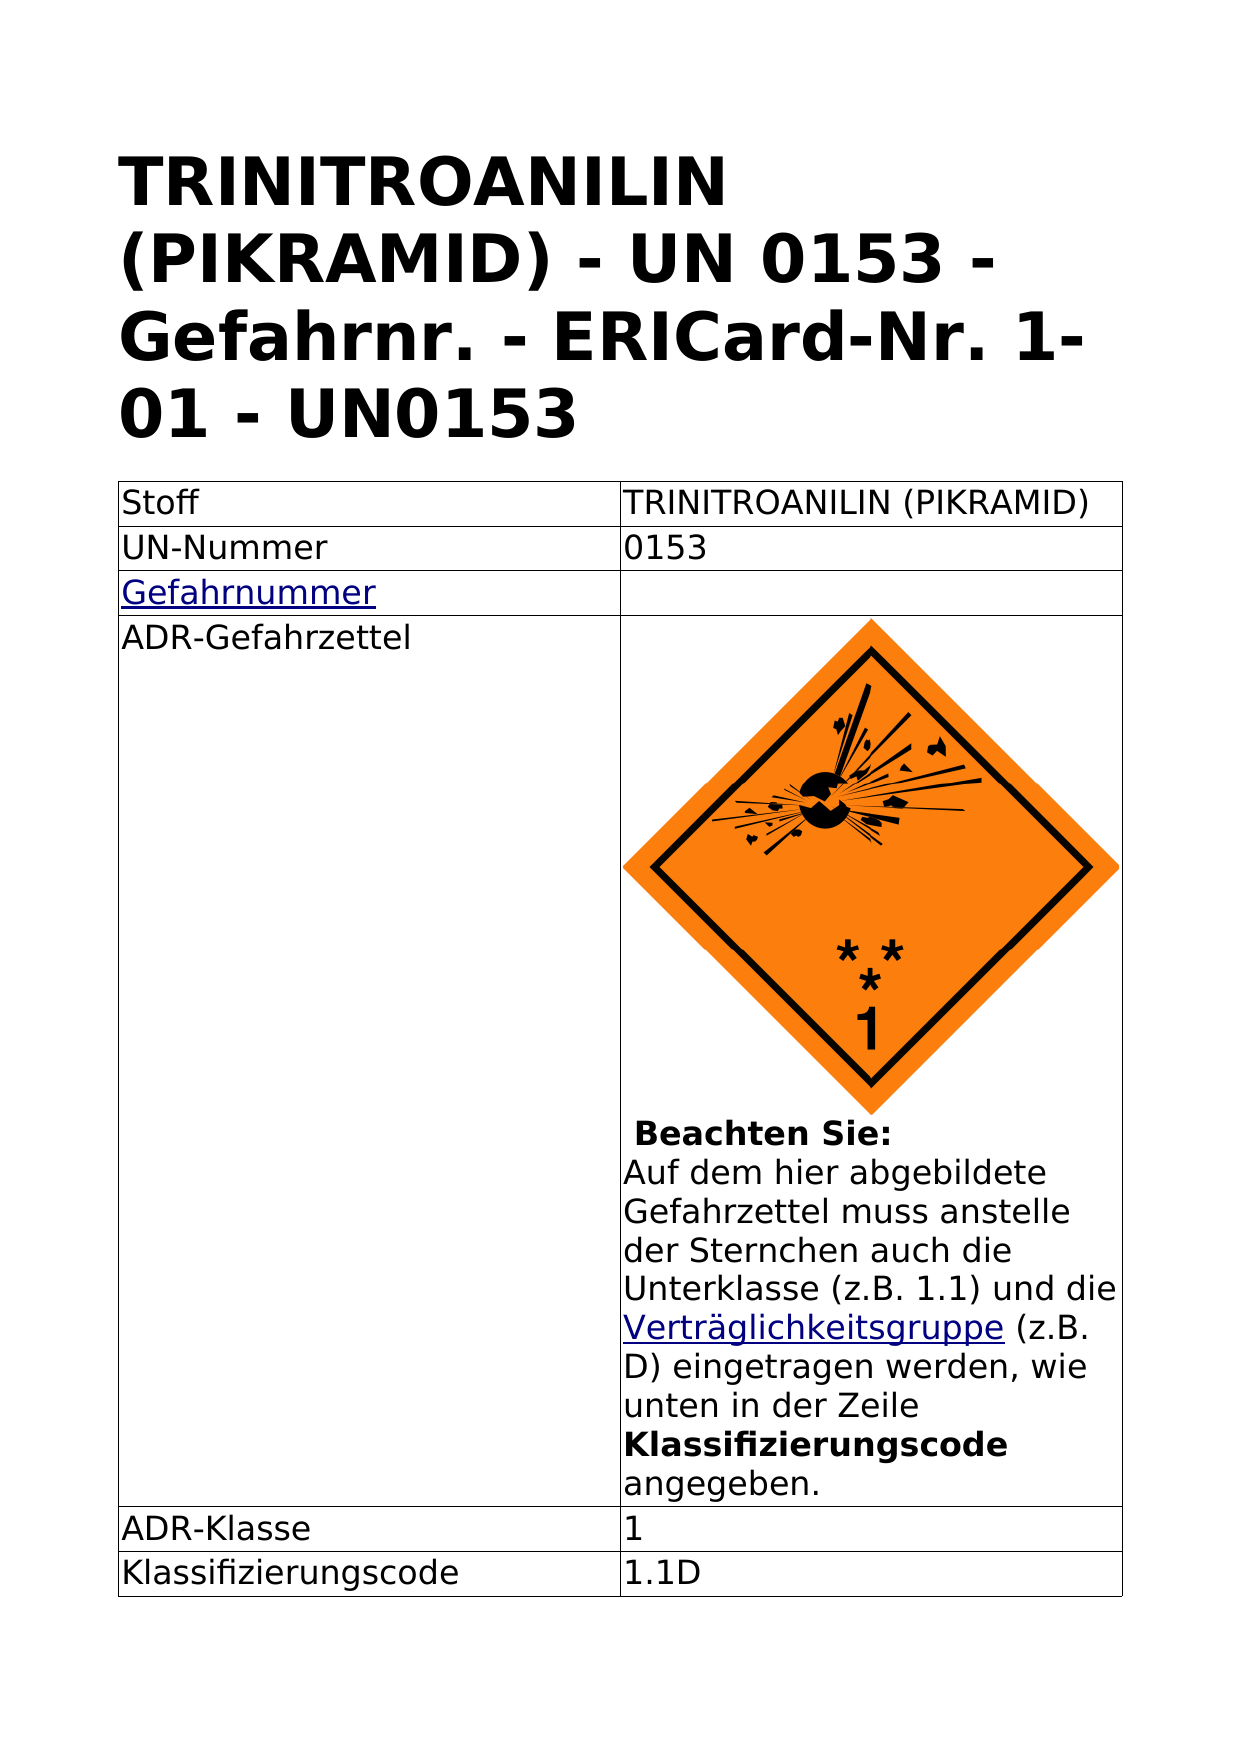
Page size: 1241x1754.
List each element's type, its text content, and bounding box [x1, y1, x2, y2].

table_cell ADR-Gefahrzettel [119, 616, 620, 1506]
table_cell UN-Nummer [119, 527, 620, 570]
table_header Stoff [119, 482, 620, 526]
table_cell [621, 571, 1122, 615]
table_cell Beachten Sie: Auf dem hier abgebildete Gefahrzettel muss anstelle der Sternchen auch die Unterklasse (z.B. 1.1) und die Verträglichkeitsgruppe (z.B. D) eingetragen werden, wie unten in der Zeile Klassifizierungscode angegeben. [621, 616, 1122, 1506]
subtitle TRINITROANILIN (PIKRAMID) - UN 0153 - Gefahrnr. - ERICard-Nr. 1-01 - UN0153 [118, 143, 1122, 453]
table_cell Gefahrnummer [119, 571, 620, 615]
table_cell 1 [621, 1507, 1122, 1551]
table_cell Klassifizierungscode [119, 1552, 620, 1596]
table_cell ADR-Klasse [119, 1507, 620, 1551]
picture [622, 618, 1120, 1115]
table_header TRINITROANILIN (PIKRAMID) [621, 482, 1122, 526]
table_cell 0153 [621, 527, 1122, 570]
table_cell 1.1D [621, 1552, 1122, 1596]
